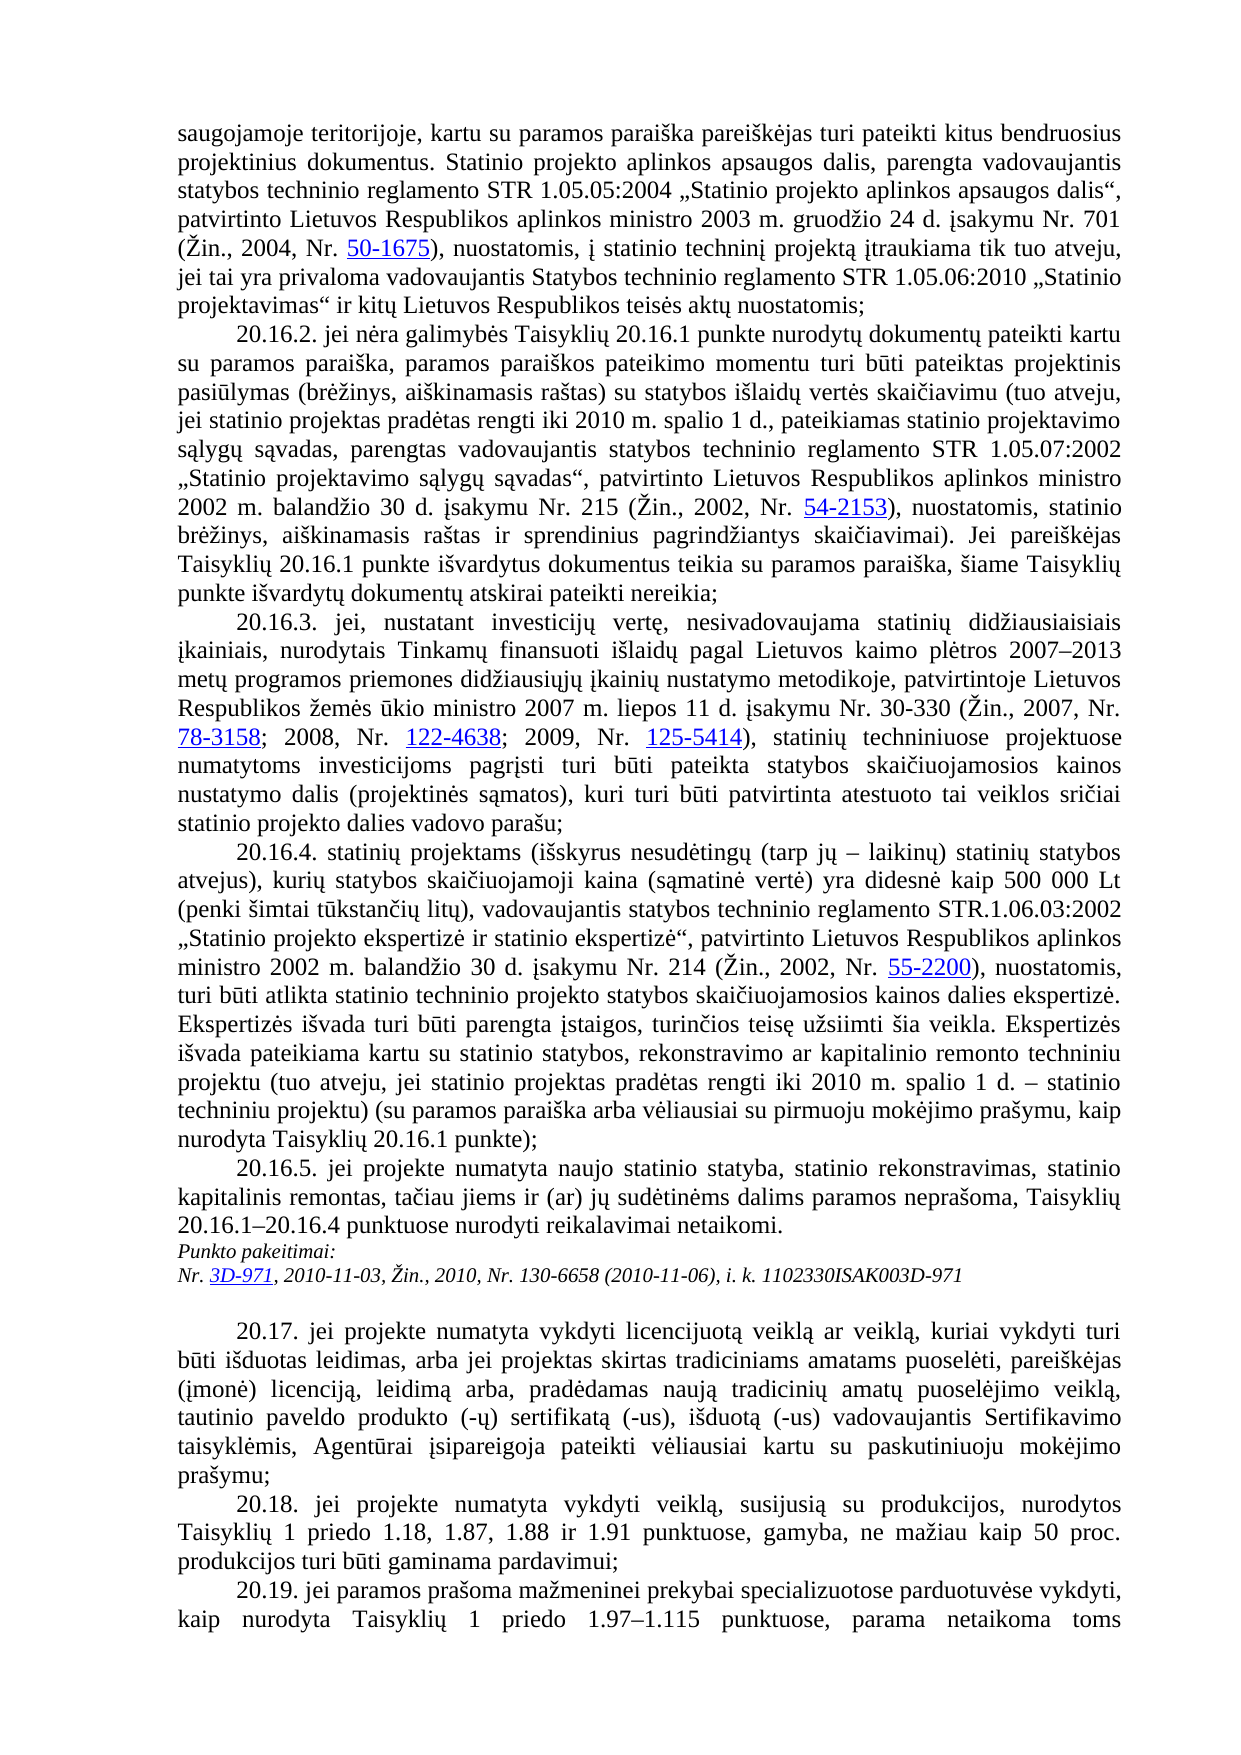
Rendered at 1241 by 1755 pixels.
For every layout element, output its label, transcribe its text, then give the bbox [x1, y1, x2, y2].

text Nr. 3D-971, 2010-11-03, Žin., 2010, Nr. 130-6658 (2010-11-06), i. k. 1102330ISAK003D-971 [177, 1263, 1122, 1287]
text 20.18. jei projekte numatyta vykdyti veiklą, susijusią su produkcijos, nurodytos Taisyklių 1 priedo 1.18, 1.87, 1.88 ir 1.91 punktuose, gamyba, ne mažiau kaip 50 proc. produkcijos turi būti gaminama pardavimui; [177, 1489, 1122, 1575]
text 20.17. jei projekte numatyta vykdyti licencijuotą veiklą ar veiklą, kuriai vykdyti turi būti išduotas leidimas, arba jei projektas skirtas tradiciniams amatams puoselėti, pareiškėjas (įmonė) licenciją, leidimą arba, pradėdamas naują tradicinių amatų puoselėjimo veiklą, tautinio paveldo produkto (-ų) sertifikatą (-us), išduotą (-us) vadovaujantis Sertifikavimo taisyklėmis, Agentūrai įsipareigoja pateikti vėliausiai kartu su paskutiniuoju mokėjimo prašymu; [177, 1316, 1122, 1489]
text 20.16.5. jei projekte numatyta naujo statinio statyba, statinio rekonstravimas, statinio kapitalinis remontas, tačiau jiems ir (ar) jų sudėtinėms dalims paramos neprašoma, Taisyklių 20.16.1–20.16.4 punktuose nurodyti reikalavimai netaikomi. [177, 1153, 1122, 1239]
text 20.19. jei paramos prašoma mažmeninei prekybai specializuotose parduotuvėse vykdyti, kaip nurodyta Taisyklių 1 priedo 1.97–1.115 punktuose, parama netaikoma toms [177, 1575, 1122, 1632]
text 20.16.4. statinių projektams (išskyrus nesudėtingų (tarp jų – laikinų) statinių statybos atvejus), kurių statybos skaičiuojamoji kaina (sąmatinė vertė) yra didesnė kaip 500 000 Lt (penki šimtai tūkstančių litų), vadovaujantis statybos techninio reglamento STR.1.06.03:2002 „Statinio projekto ekspertizė ir statinio ekspertizė“, patvirtinto Lietuvos Respublikos aplinkos ministro 2002 m. balandžio 30 d. įsakymu Nr. 214 (Žin., 2002, Nr. 55-2200), nuostatomis, turi būti atlikta statinio techninio projekto statybos skaičiuojamosios kainos dalies ekspertizė. Ekspertizės išvada turi būti parengta įstaigos, turinčios teisę užsiimti šia veikla. Ekspertizės išvada pateikiama kartu su statinio statybos, rekonstravimo ar kapitalinio remonto techniniu projektu (tuo atveju, jei statinio projektas pradėtas rengti iki 2010 m. spalio 1 d. – statinio techniniu projektu) (su paramos paraiška arba vėliausiai su pirmuoju mokėjimo prašymu, kaip nurodyta Taisyklių 20.16.1 punkte); [177, 837, 1122, 1153]
text saugojamoje teritorijoje, kartu su paramos paraiška pareiškėjas turi pateikti kitus bendruosius projektinius dokumentus. Statinio projekto aplinkos apsaugos dalis, parengta vadovaujantis statybos techninio reglamento STR 1.05.05:2004 „Statinio projekto aplinkos apsaugos dalis“, patvirtinto Lietuvos Respublikos aplinkos ministro 2003 m. gruodžio 24 d. įsakymu Nr. 701 (Žin., 2004, Nr. 50-1675), nuostatomis, į statinio techninį projektą įtraukiama tik tuo atveju, jei tai yra privaloma vadovaujantis Statybos techninio reglamento STR 1.05.06:2010 „Statinio projektavimas“ ir kitų Lietuvos Respublikos teisės aktų nuostatomis; [177, 118, 1122, 319]
text 20.16.3. jei, nustatant investicijų vertę, nesivadovaujama statinių didžiausiaisiais įkainiais, nurodytais Tinkamų finansuoti išlaidų pagal Lietuvos kaimo plėtros 2007–2013 metų programos priemones didžiausiųjų įkainių nustatymo metodikoje, patvirtintoje Lietuvos Respublikos žemės ūkio ministro 2007 m. liepos 11 d. įsakymu Nr. 30-330 (Žin., 2007, Nr. 78-3158; 2008, Nr. 122-4638; 2009, Nr. 125-5414), statinių techniniuose projektuose numatytoms investicijoms pagrįsti turi būti pateikta statybos skaičiuojamosios kainos nustatymo dalis (projektinės sąmatos), kuri turi būti patvirtinta atestuoto tai veiklos sričiai statinio projekto dalies vadovo parašu; [177, 607, 1122, 837]
text 20.16.2. jei nėra galimybės Taisyklių 20.16.1 punkte nurodytų dokumentų pateikti kartu su paramos paraiška, paramos paraiškos pateikimo momentu turi būti pateiktas projektinis pasiūlymas (brėžinys, aiškinamasis raštas) su statybos išlaidų vertės skaičiavimu (tuo atveju, jei statinio projektas pradėtas rengti iki 2010 m. spalio 1 d., pateikiamas statinio projektavimo sąlygų sąvadas, parengtas vadovaujantis statybos techninio reglamento STR 1.05.07:2002 „Statinio projektavimo sąlygų sąvadas“, patvirtinto Lietuvos Respublikos aplinkos ministro 2002 m. balandžio 30 d. įsakymu Nr. 215 (Žin., 2002, Nr. 54-2153), nuostatomis, statinio brėžinys, aiškinamasis raštas ir sprendinius pagrindžiantys skaičiavimai). Jei pareiškėjas Taisyklių 20.16.1 punkte išvardytus dokumentus teikia su paramos paraiška, šiame Taisyklių punkte išvardytų dokumentų atskirai pateikti nereikia; [177, 319, 1122, 607]
text Punkto pakeitimai: [177, 1239, 1122, 1263]
